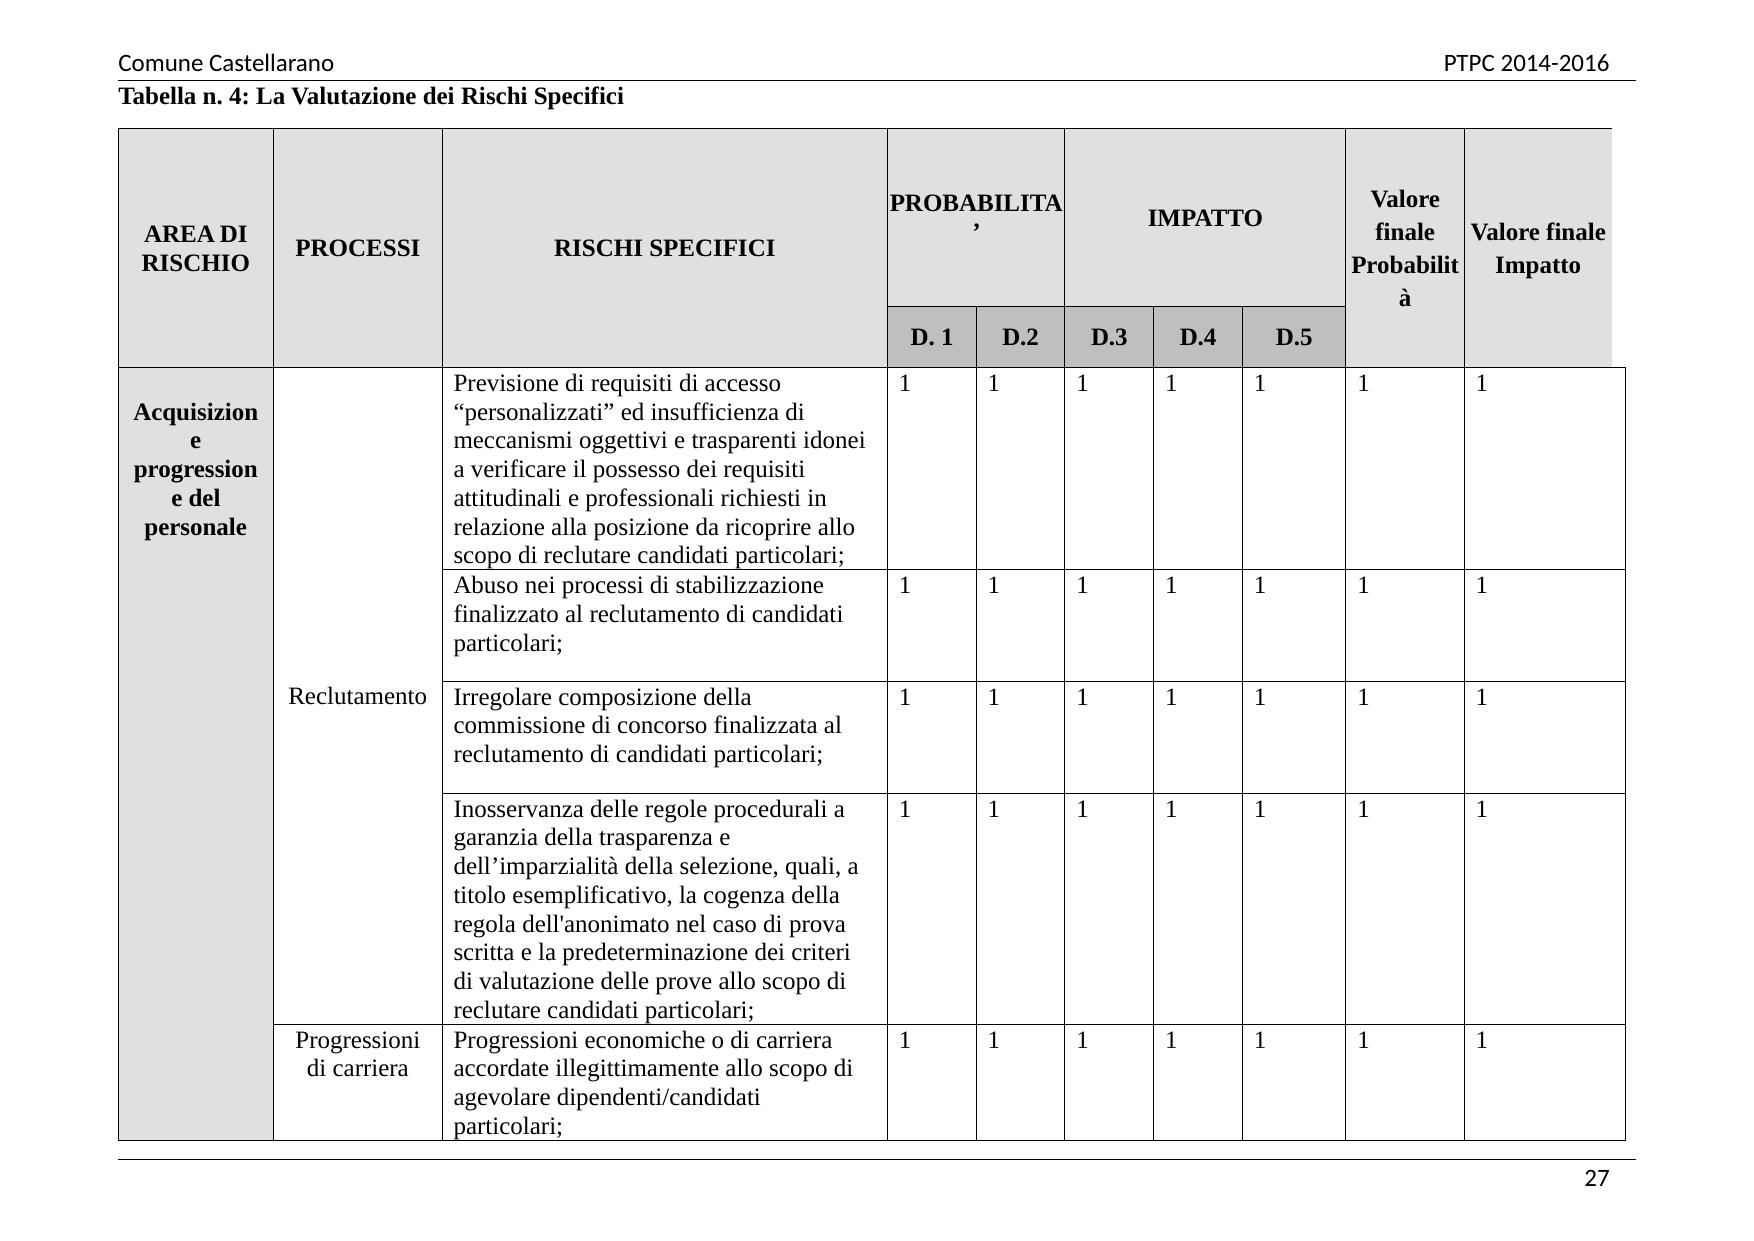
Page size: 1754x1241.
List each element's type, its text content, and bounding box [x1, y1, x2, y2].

table_cell 1 [1465, 570, 1625, 681]
table_cell D.3 [1065, 307, 1153, 367]
table_header PROCESSI [274, 129, 442, 367]
table_cell 1 [1243, 570, 1345, 681]
table_cell 1 [977, 368, 1064, 569]
table_cell 1 [888, 570, 976, 681]
table_cell 1 [1154, 368, 1242, 569]
table_cell 1 [1065, 682, 1153, 793]
table_cell Reclutamento [274, 368, 442, 1024]
table_cell 1 [1154, 794, 1242, 1024]
table_header [1616, 128, 1620, 306]
table_cell 1 [1346, 1025, 1464, 1140]
table_cell Irregolare composizione della commissione di concorso finalizzata al reclutamento di candidati particolari; [443, 682, 887, 793]
table_cell [1612, 306, 1616, 367]
table_cell 1 [1465, 682, 1625, 793]
table_cell D. 1 [888, 307, 976, 367]
table_cell Inosservanza delle regole procedurali a garanzia della trasparenza e dell’imparzialità della selezione, quali, a titolo esemplificativo, la cogenza della regola dell'anonimato nel caso di prova scritta e la predeterminazione dei criteri di valutazione delle prove allo scopo di reclutare candidati particolari; [443, 794, 887, 1024]
table_cell 1 [1154, 1025, 1242, 1140]
table_cell 1 [1465, 368, 1625, 569]
table_cell D.5 [1243, 307, 1345, 367]
table_cell 1 [977, 570, 1064, 681]
table_header RISCHI SPECIFICI [443, 129, 887, 367]
table_cell 1 [1346, 368, 1464, 569]
table_cell 1 [1243, 368, 1345, 569]
table_cell Previsione di requisiti di accesso “personalizzati” ed insufficienza di meccanismi oggettivi e trasparenti idonei a verificare il possesso dei requisiti attitudinali e professionali richiesti in relazione alla posizione da ricoprire allo scopo di reclutare candidati particolari; [443, 368, 887, 569]
table_cell 1 [1154, 570, 1242, 681]
table_cell 1 [1465, 794, 1625, 1024]
table_cell 1 [1243, 794, 1345, 1024]
table_cell 1 [1346, 682, 1464, 793]
table_cell Acquisizione progressione del personale [119, 368, 273, 1140]
table_cell 1 [888, 794, 976, 1024]
table_cell 1 [888, 1025, 976, 1140]
table_cell 1 [1346, 570, 1464, 681]
table_cell 1 [1346, 794, 1464, 1024]
table_cell [1620, 306, 1625, 367]
table_cell 1 [977, 794, 1064, 1024]
table_cell 1 [1243, 682, 1345, 793]
table_cell 1 [888, 368, 976, 569]
table_cell 1 [1065, 1025, 1153, 1140]
table_cell 1 [1243, 1025, 1345, 1140]
table_cell Progressioni di carriera [274, 1025, 442, 1140]
table_cell D.2 [977, 307, 1064, 367]
table_header Valore finale Probabilità [1346, 129, 1464, 367]
table_cell D.4 [1154, 307, 1242, 367]
table_header AREA DI RISCHIO [119, 129, 273, 367]
table_header Valore finale Impatto [1465, 129, 1612, 367]
table_cell [1616, 306, 1620, 367]
table_header IMPATTO [1065, 129, 1345, 306]
table_header PROBABILITA’ [888, 129, 1064, 306]
table_cell Progressioni economiche o di carriera accordate illegittimamente allo scopo di agevolare dipendenti/candidati particolari; [443, 1025, 887, 1140]
table_cell 1 [977, 1025, 1064, 1140]
table_cell 1 [1154, 682, 1242, 793]
text Tabella n. 4: La Valutazione dei Rischi Specifici [118, 81, 1636, 110]
table_cell 1 [888, 682, 976, 793]
table_cell 1 [1065, 794, 1153, 1024]
table_cell 1 [1065, 570, 1153, 681]
table_header [1612, 128, 1616, 306]
table_cell Abuso nei processi di stabilizzazione finalizzato al reclutamento di candidati particolari; [443, 570, 887, 681]
table_header [1620, 128, 1625, 306]
table_cell 1 [1065, 368, 1153, 569]
table_cell 1 [1465, 1025, 1625, 1140]
table_cell 1 [977, 682, 1064, 793]
